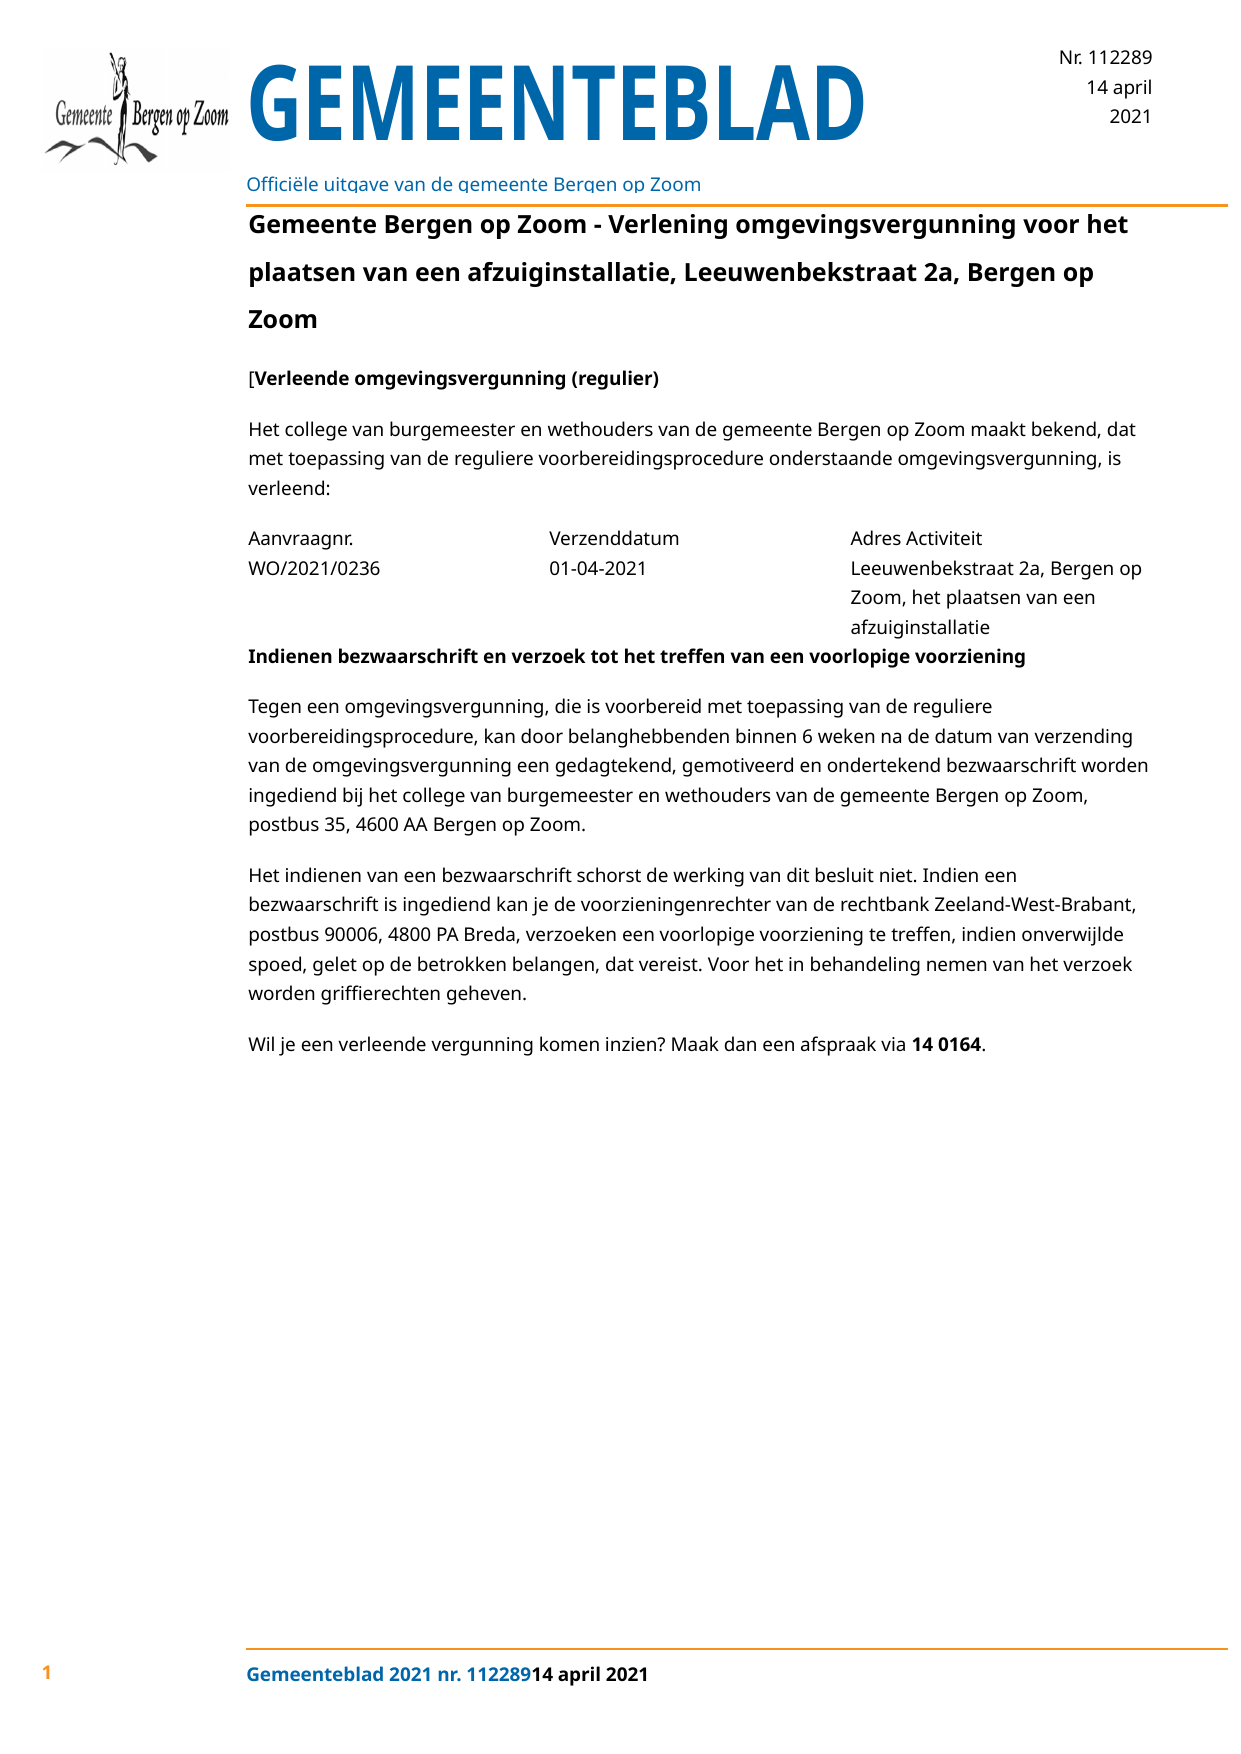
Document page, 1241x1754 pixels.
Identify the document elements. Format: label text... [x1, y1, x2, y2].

text Gemeente Bergen op Zoom - Verlening omgevingsvergunning voor het plaatsen van een afzuiginstallatie, Leeuwenbekstraat 2a, Bergen op Zoom [248, 207, 1152, 336]
table_header Verzenddatum [549, 526, 850, 551]
table_header Adres Activiteit [850, 526, 1152, 551]
text Het college van burgemeester en wethouders van de gemeente Bergen op Zoom maakt bekend, dat met toepassing van de reguliere voorbereidingsprocedure onderstaande omgevingsvergunning, is verleend: [248, 416, 1152, 501]
table_header 01-04-2021 [549, 555, 850, 639]
text Indienen bezwaarschrift en verzoek tot het treffen van een voorlopige voorziening [248, 643, 1152, 668]
text Wil je een verleende vergunning komen inzien? Maak dan een afspraak via 14 0164. [248, 1031, 1152, 1056]
table_header WO/2021/0236 [248, 555, 549, 639]
text [Verleende omgevingsvergunning (regulier) [248, 366, 1152, 391]
table_header Leeuwenbekstraat 2a, Bergen op Zoom, het plaatsen van een afzuiginstallatie [850, 555, 1152, 639]
text Tegen een omgevingsvergunning, die is voorbereid met toepassing van de reguliere voorbereidingsprocedure, kan door belanghebbenden binnen 6 weken na de datum van verzending van de omgevingsvergunning een gedagtekend, gemotiveerd en ondertekend bezwaarschrift worden ingediend bij het college van burgemeester en wethouders van de gemeente Bergen op Zoom, postbus 35, 4600 AA Bergen op Zoom. [248, 693, 1152, 837]
picture [41, 47, 231, 172]
table_header Aanvraagnr. [248, 526, 549, 551]
text Het indienen van een bezwaarschrift schorst de werking van dit besluit niet. Indien een bezwaarschrift is ingediend kan je de voorzieningenrechter van de rechtbank Zeeland-West-Brabant, postbus 90006, 4800 PA Breda, verzoeken een voorlopige voorziening te treffen, indien onverwijlde spoed, gelet op de betrokken belangen, dat vereist. Voor het in behandeling nemen van het verzoek worden griffierechten geheven. [248, 862, 1152, 1006]
